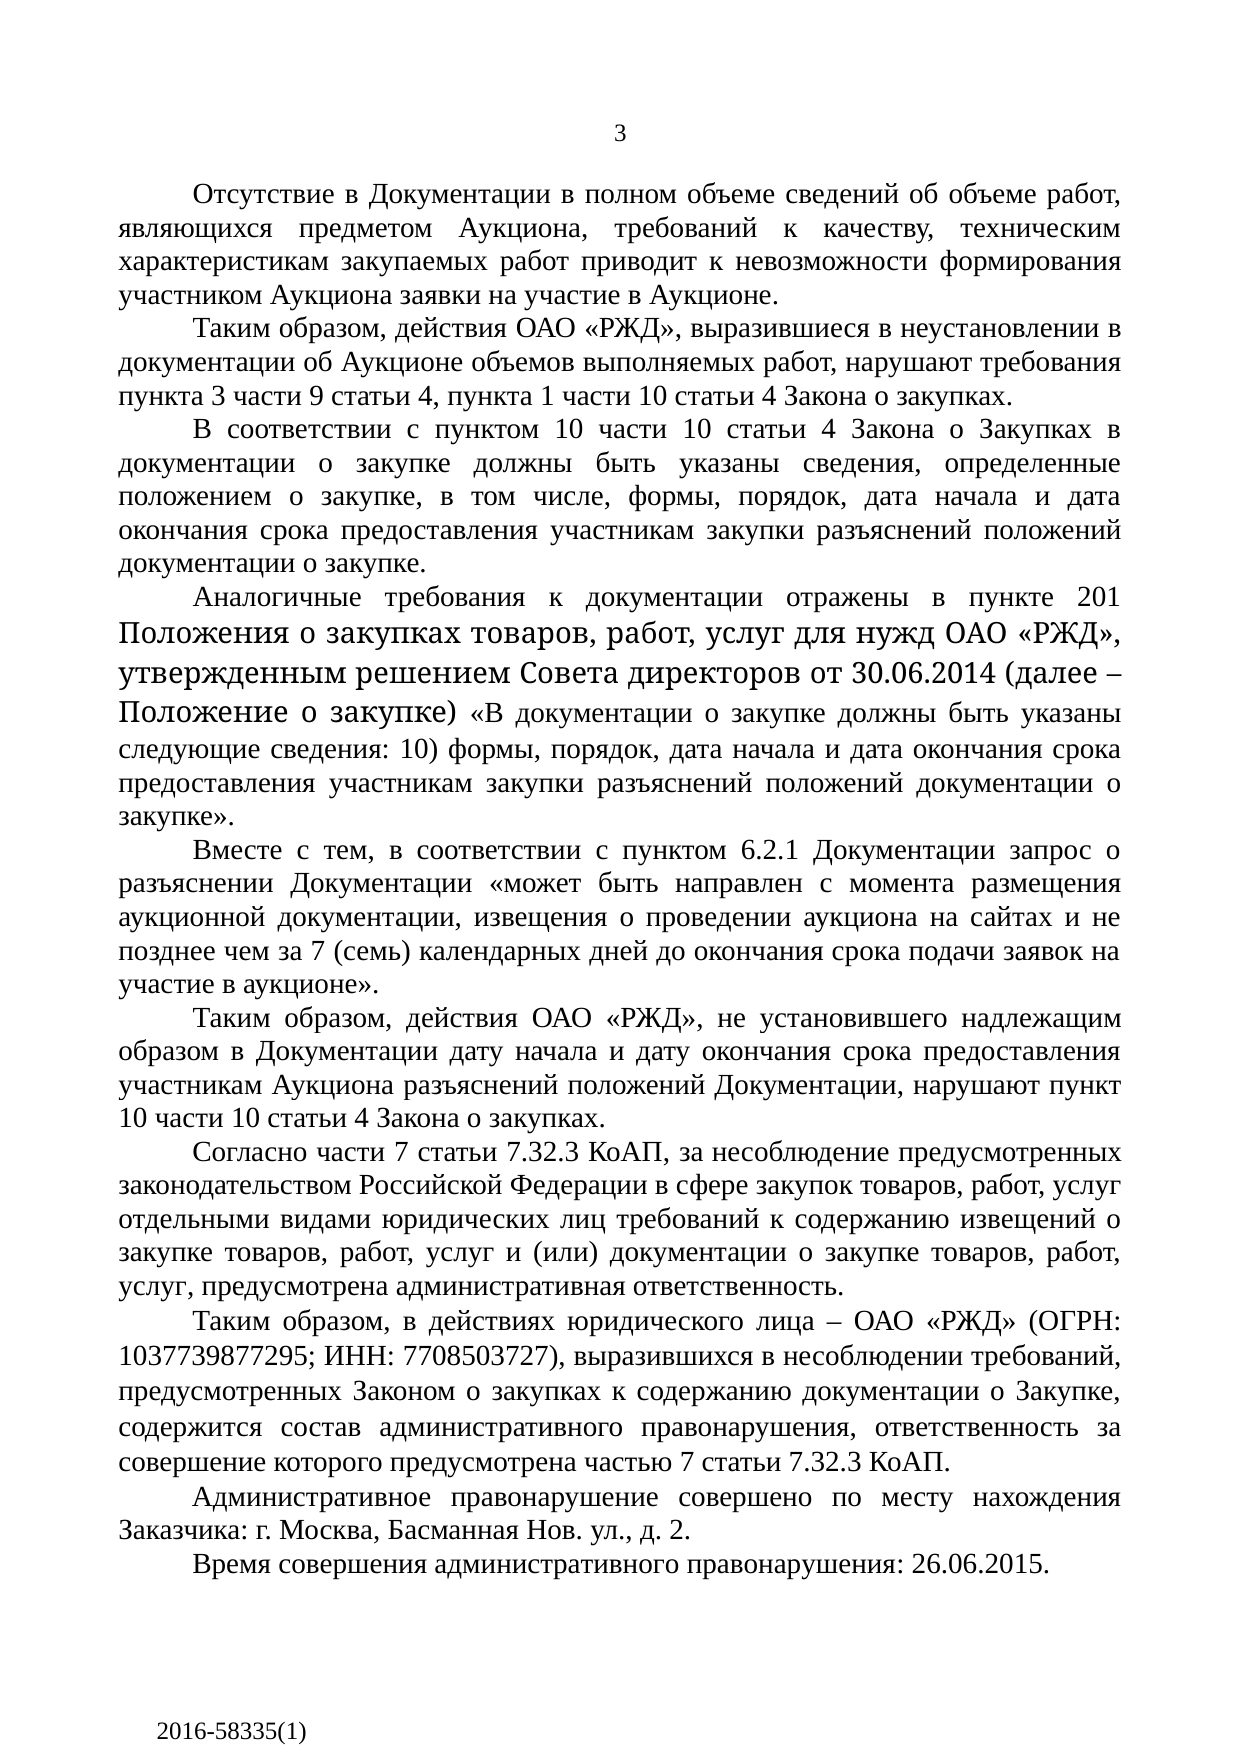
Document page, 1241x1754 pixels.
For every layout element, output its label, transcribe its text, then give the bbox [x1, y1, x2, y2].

text Таким образом, действия ОАО «РЖД», выразившиеся в неустановлении в документации об Аукционе объемов выполняемых работ, нарушают требования пункта 3 части 9 статьи 4, пункта 1 части 10 статьи 4 Закона о закупках. [118, 311, 1122, 411]
text Согласно части 7 статьи 7.32.3 КоАП, за несоблюдение предусмотренных законодательством Российской Федерации в сфере закупок товаров, работ, услуг отдельными видами юридических лиц требований к содержанию извещений о закупке товаров, работ, услуг и (или) документации о закупке товаров, работ, услуг, предусмотрена административная ответственность. [118, 1134, 1122, 1302]
text Таким образом, в действиях юридического лица – ОАО «РЖД» (ОГРН: 1037739877295; ИНН: 7708503727), выразившихся в несоблюдении требований, предусмотренных Законом о закупках к содержанию документации о Закупке, содержится состав административного правонарушения, ответственность за совершение которого предусмотрена частью 7 статьи 7.32.3 КоАП. [118, 1302, 1122, 1479]
text Административное правонарушение совершено по месту нахождения Заказчика: г. Москва, Басманная Нов. ул., д. 2. [118, 1479, 1122, 1546]
text Отсутствие в Документации в полном объеме сведений об объеме работ, являющихся предметом Аукциона, требований к качеству, техническим характеристикам закупаемых работ приводит к невозможности формирования участником Аукциона заявки на участие в Аукционе. [118, 176, 1122, 311]
text Время совершения административного правонарушения: 26.06.2015. [118, 1546, 1122, 1579]
text В соответствии с пунктом 10 части 10 статьи 4 Закона о Закупках в документации о закупке должны быть указаны сведения, определенные положением о закупке, в том числе, формы, порядок, дата начала и дата окончания срока предоставления участникам закупки разъяснений положений документации о закупке. [118, 411, 1122, 579]
text Вместе с тем, в соответствии с пунктом 6.2.1 Документации запрос о разъяснении Документации «может быть направлен с момента размещения аукционной документации, извещения о проведении аукциона на сайтах и не позднее чем за 7 (семь) календарных дней до окончания срока подачи заявок на участие в аукционе». [118, 832, 1122, 1000]
text Аналогичные требования к документации отражены в пункте 201 Положения о закупках товаров, работ, услуг для нужд ОАО «РЖД», утвержденным решением Совета директоров от 30.06.2014 (далее – Положение о закупке) «В документации о закупке должны быть указаны следующие сведения: 10) формы, порядок, дата начала и дата окончания срока предоставления участникам закупки разъяснений положений документации о закупке». [118, 579, 1122, 832]
text Таким образом, действия ОАО «РЖД», не установившего надлежащим образом в Документации дату начала и дату окончания срока предоставления участникам Аукциона разъяснений положений Документации, нарушают пункт 10 части 10 статьи 4 Закона о закупках. [118, 1000, 1122, 1134]
